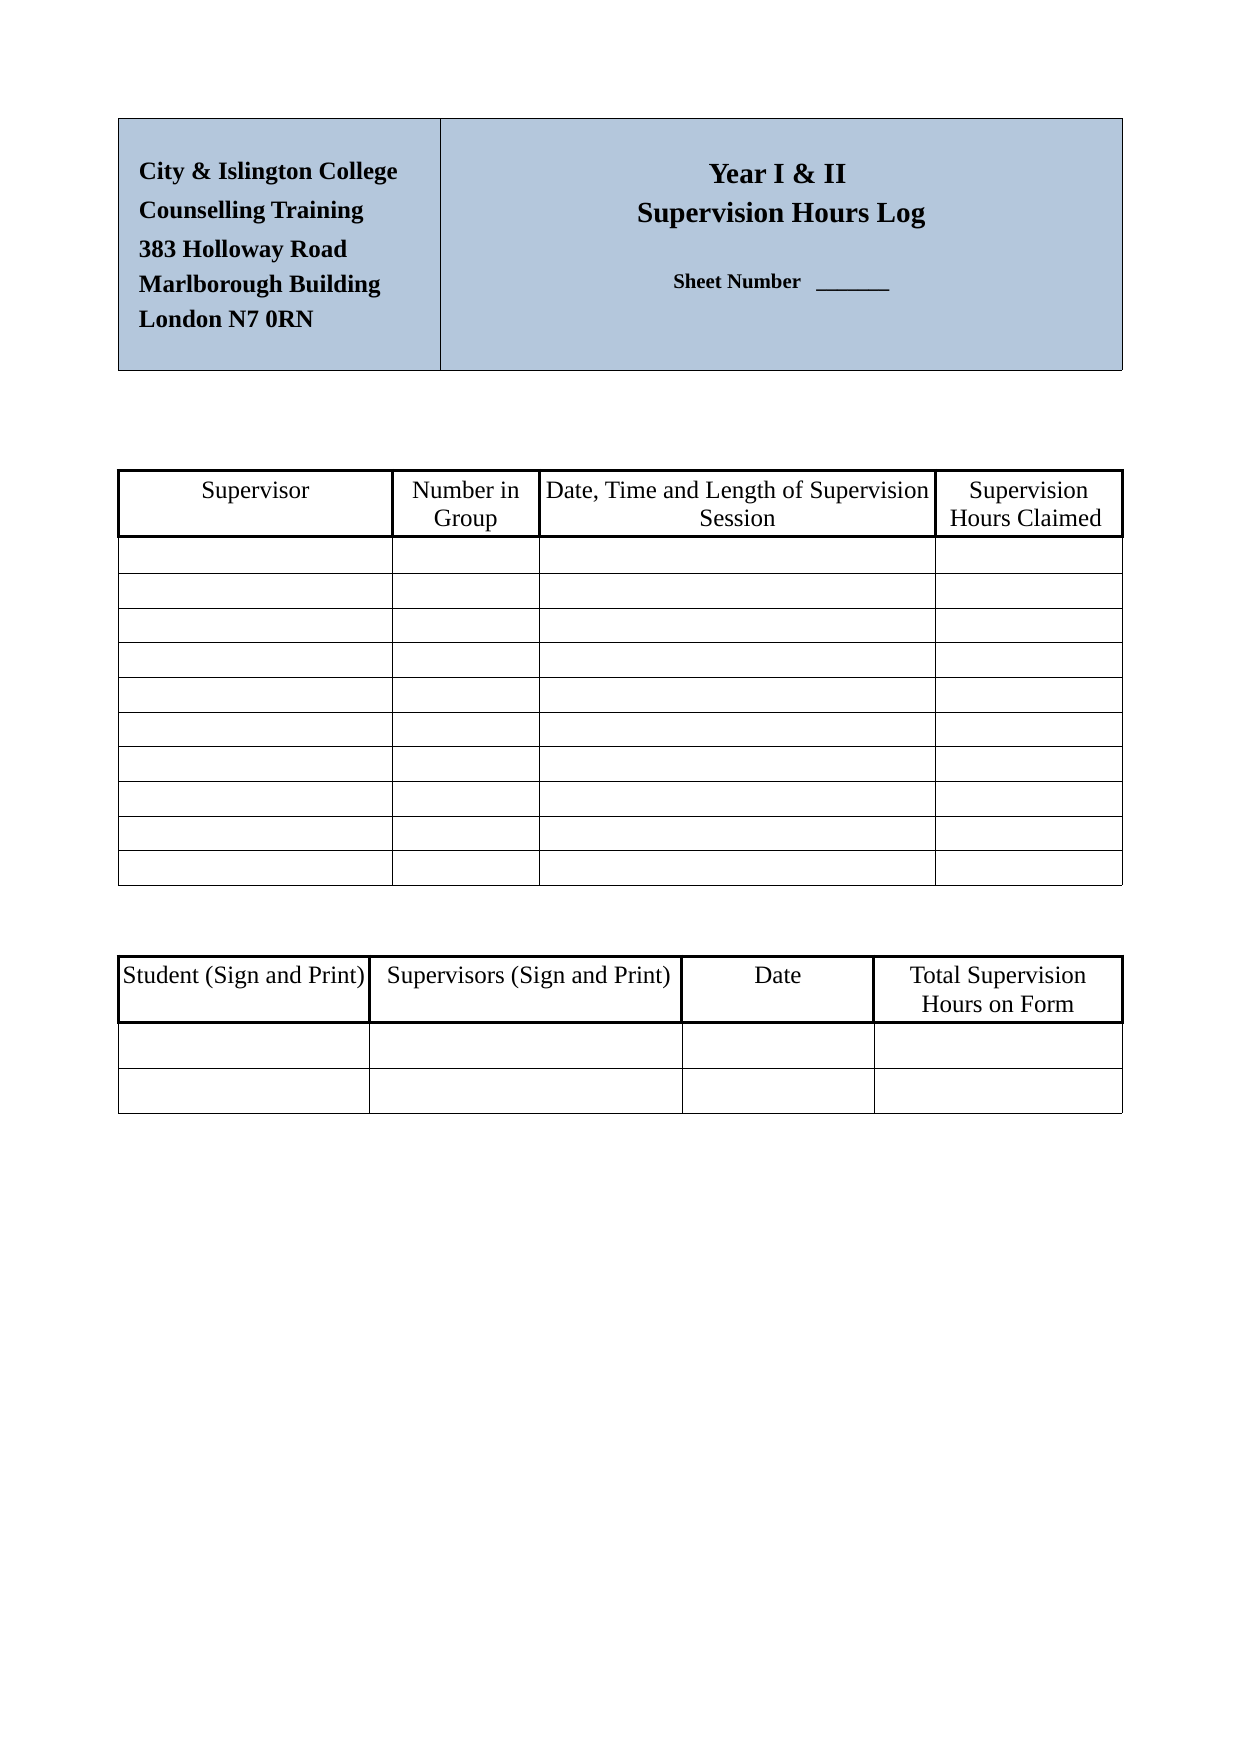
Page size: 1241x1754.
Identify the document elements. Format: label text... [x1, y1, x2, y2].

table_cell [936, 851, 1122, 885]
table_header Date, Time and Length of Supervision Session [541, 472, 934, 535]
table_header Student (Sign and Print) [120, 958, 368, 1021]
table_cell [540, 643, 935, 677]
table_cell [393, 643, 539, 677]
table_cell [119, 851, 392, 885]
table_header Supervisor [120, 472, 391, 535]
table_cell [393, 851, 539, 885]
table_cell [540, 747, 935, 781]
table_cell [119, 713, 392, 746]
table_cell [540, 782, 935, 816]
table_cell [393, 782, 539, 816]
table_cell [393, 609, 539, 642]
table_cell [936, 643, 1122, 677]
table_cell [119, 574, 392, 608]
table_cell [119, 1069, 369, 1112]
table_cell [936, 817, 1122, 850]
table_cell [119, 782, 392, 816]
table_cell [540, 817, 935, 850]
table_header Supervisors (Sign and Print) [371, 958, 680, 1021]
table_cell [119, 609, 392, 642]
table_cell [393, 747, 539, 781]
table_cell [119, 643, 392, 677]
table_header Number in Group [394, 472, 538, 535]
table_cell [936, 538, 1122, 573]
table_cell [683, 1069, 874, 1112]
table_cell [393, 574, 539, 608]
table_cell [393, 538, 539, 573]
table_cell [540, 713, 935, 746]
table_cell [540, 538, 935, 573]
table_cell [936, 574, 1122, 608]
table_cell [936, 782, 1122, 816]
table_cell [370, 1024, 682, 1068]
table_cell [393, 713, 539, 746]
table_cell [540, 574, 935, 608]
table_cell [540, 678, 935, 712]
table_cell [936, 713, 1122, 746]
table_cell [683, 1024, 874, 1068]
table_cell [119, 817, 392, 850]
table_cell [936, 747, 1122, 781]
table_cell [119, 1024, 369, 1068]
table_cell [119, 678, 392, 712]
table_header Total Supervision Hours on Form [875, 958, 1121, 1021]
table_header Supervision Hours Claimed [937, 472, 1121, 535]
table_cell [540, 851, 935, 885]
table_cell [119, 747, 392, 781]
table_cell [393, 678, 539, 712]
table_cell [540, 609, 935, 642]
table_cell [875, 1024, 1122, 1068]
table_cell [936, 609, 1122, 642]
table_cell [936, 678, 1122, 712]
table_header Date [683, 958, 872, 1021]
table_cell [119, 538, 392, 573]
table_cell [875, 1069, 1122, 1112]
table_cell [370, 1069, 682, 1112]
table_cell [393, 817, 539, 850]
